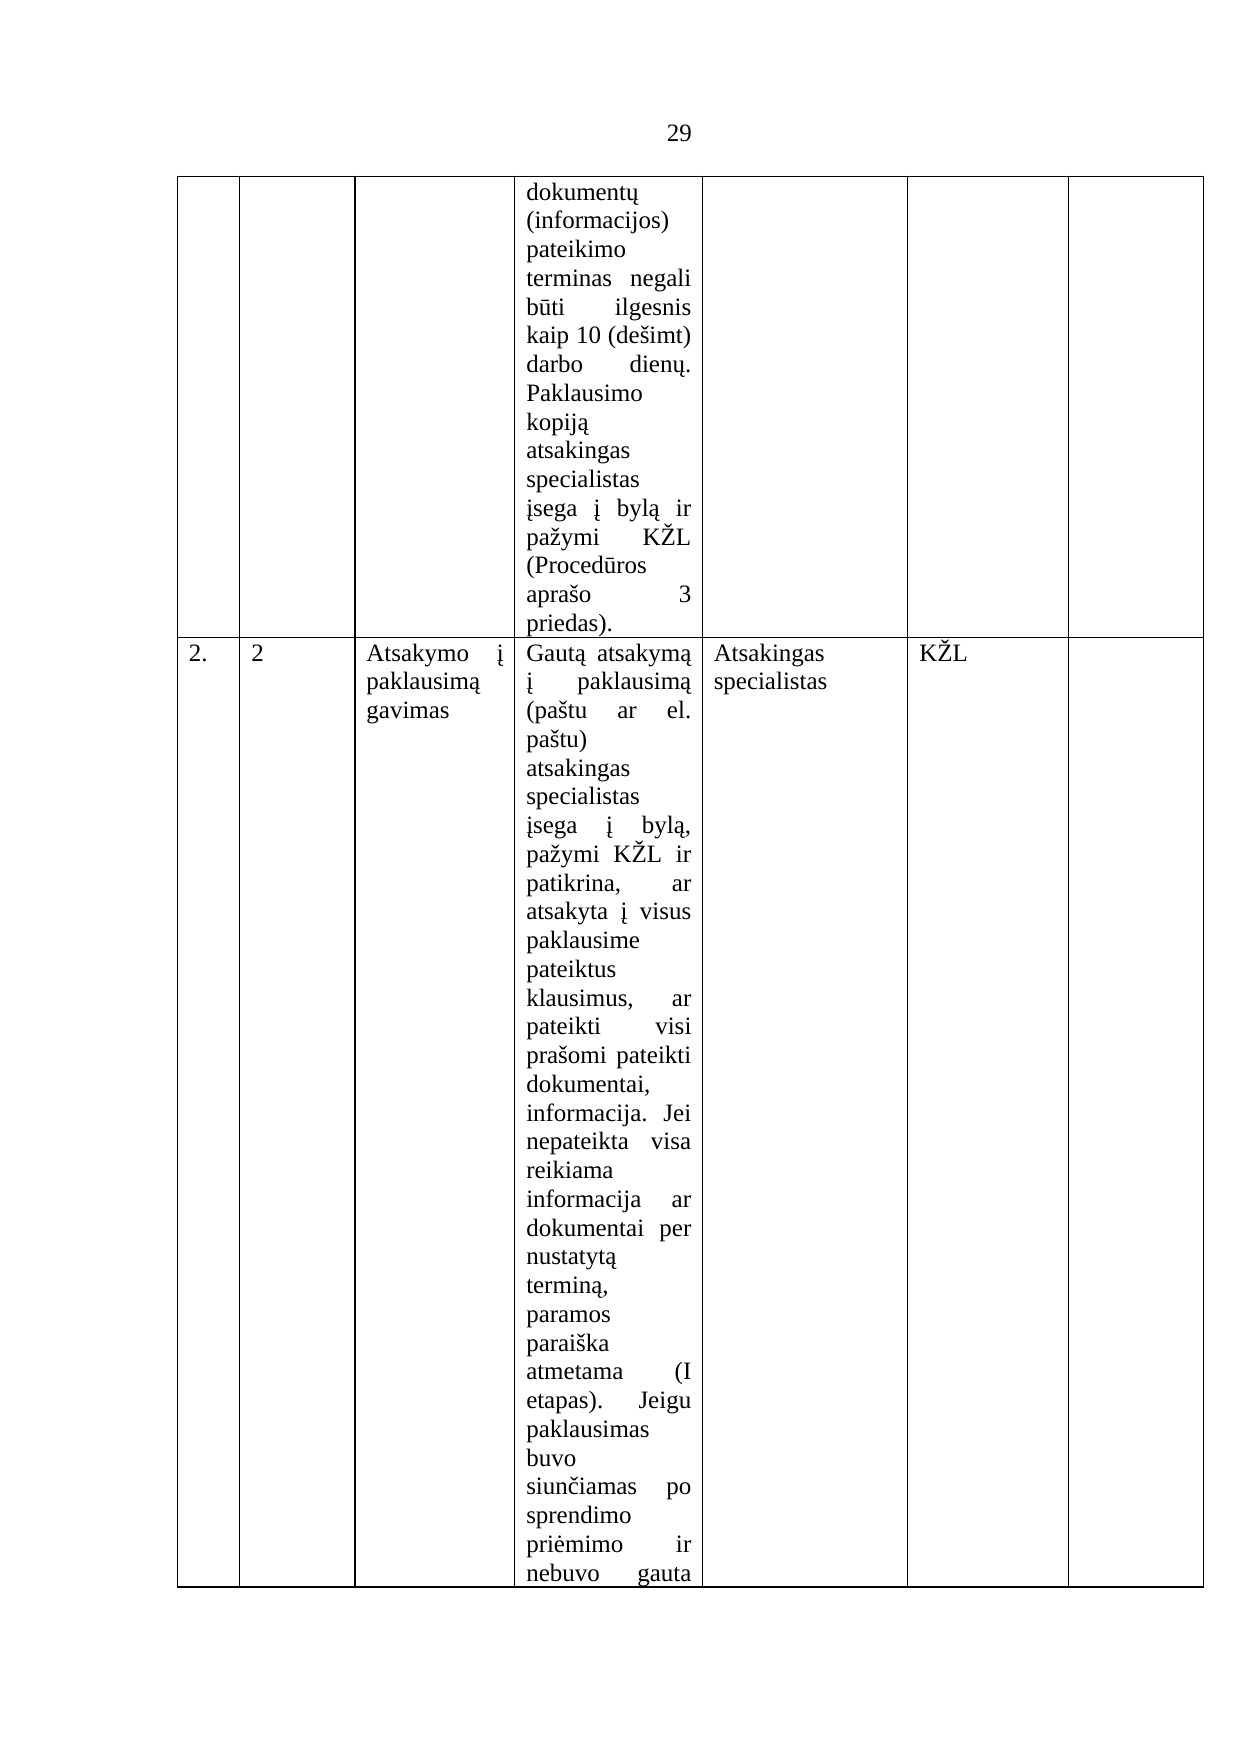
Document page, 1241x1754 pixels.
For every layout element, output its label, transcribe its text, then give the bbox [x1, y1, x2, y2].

table_cell Atsakymo į paklausimą gavimas [356, 638, 514, 1586]
table_cell [1069, 638, 1203, 1586]
table_cell 2. [178, 638, 239, 1586]
table_cell Atsakingas specialistas [703, 638, 907, 1586]
table_cell [240, 177, 354, 637]
table_cell 2 [240, 638, 354, 1586]
table_cell dokumentų (informacijos) pateikimo terminas negali būti ilgesnis kaip 10 (dešimt) darbo dienų. Paklausimo kopiją atsakingas specialistas įsega į bylą ir pažymi KŽL (Procedūros aprašo 3 priedas). [515, 177, 702, 637]
table_cell [1069, 177, 1203, 637]
table_cell KŽL [908, 638, 1068, 1586]
table_cell [908, 177, 1068, 637]
table_cell [356, 177, 514, 637]
table_cell [703, 177, 907, 637]
table_cell Gautą atsakymą į paklausimą (paštu ar el. paštu) atsakingas specialistas įsega į bylą, pažymi KŽL ir patikrina, ar atsakyta į visus paklausime pateiktus klausimus, ar pateikti visi prašomi pateikti dokumentai, informacija. Jei nepateikta visa reikiama informacija ar dokumentai per nustatytą terminą, paramos paraiška atmetama (I etapas). Jeigu paklausimas buvo siunčiamas po sprendimo priėmimo ir nebuvo gauta [515, 638, 702, 1586]
table_cell [178, 177, 239, 637]
